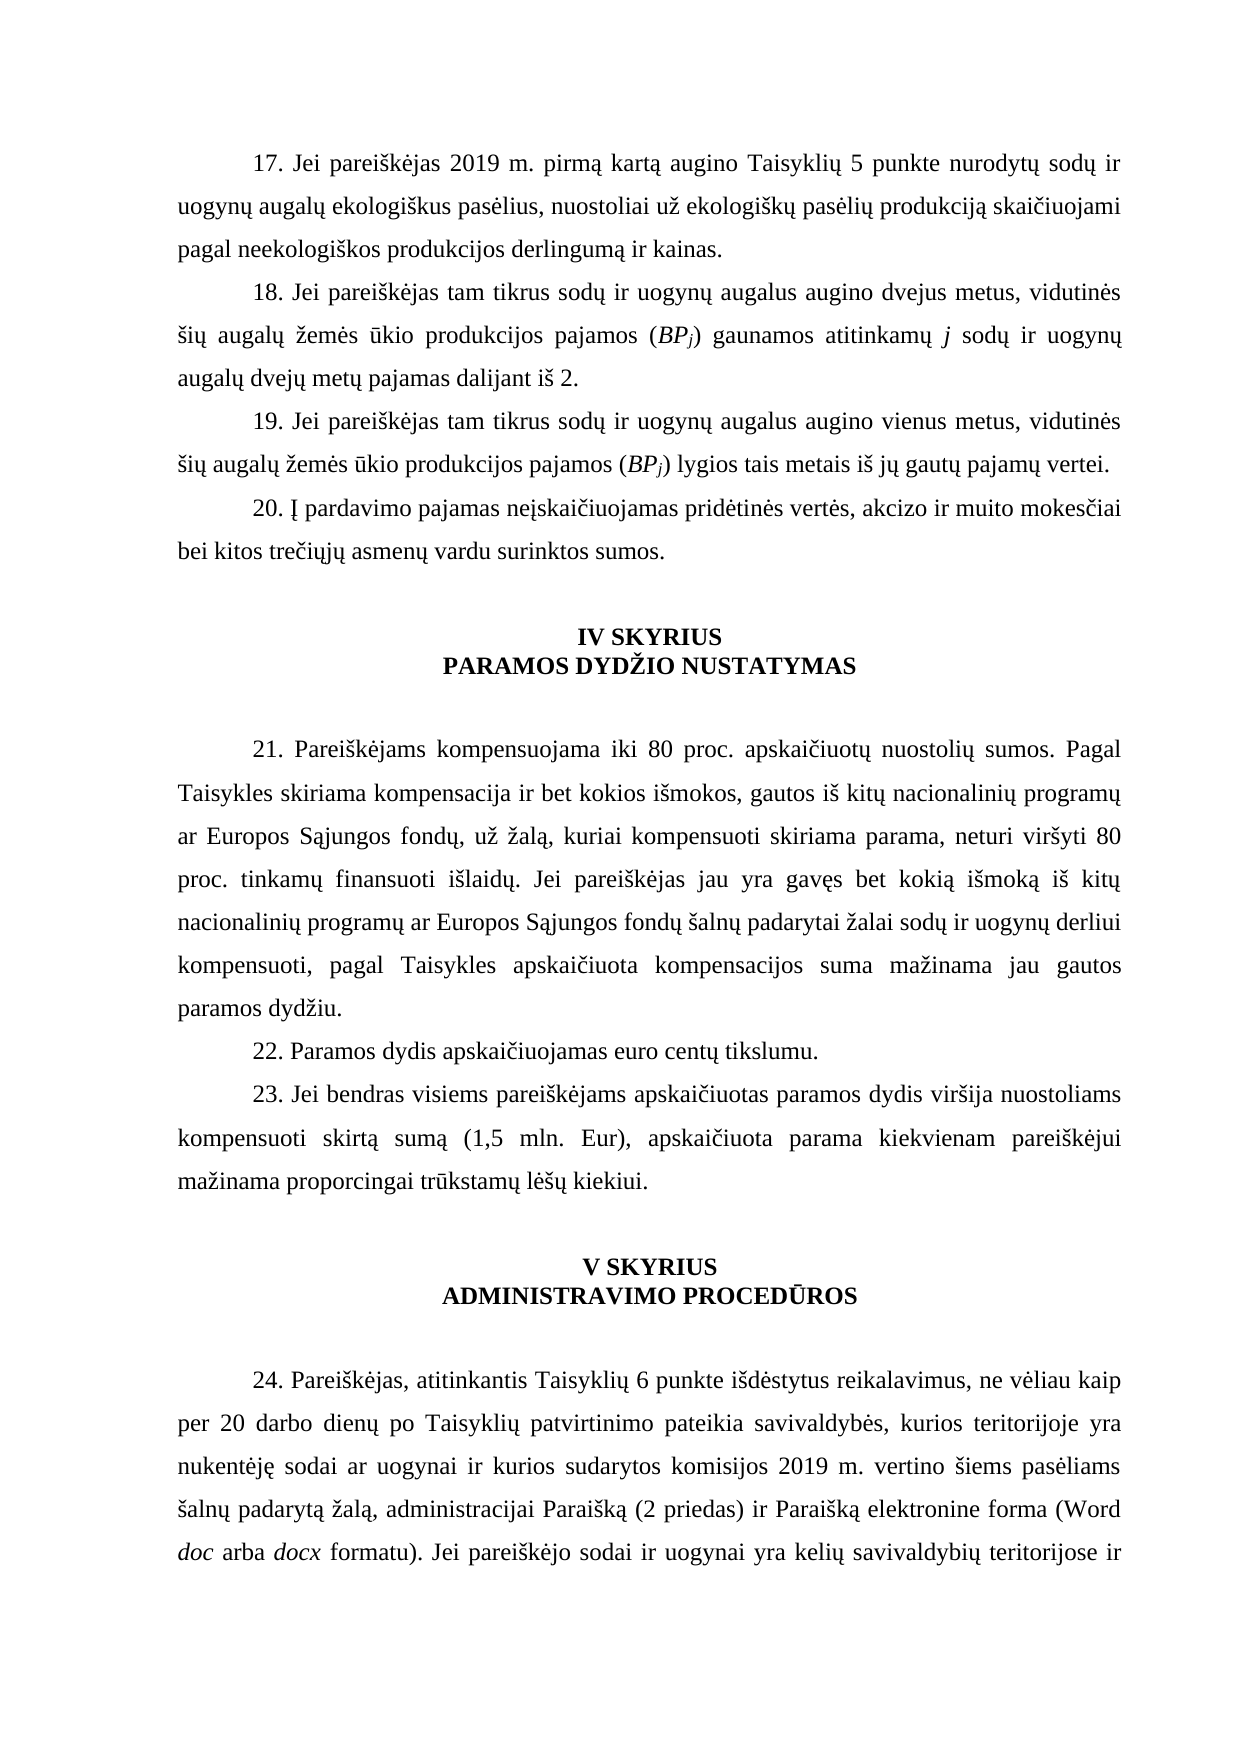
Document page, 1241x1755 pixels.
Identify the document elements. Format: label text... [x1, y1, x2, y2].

text 18. Jei pareiškėjas tam tikrus sodų ir uogynų augalus augino dvejus metus, vidutinės šių augalų žemės ūkio produkcijos pajamos (BPj) gaunamos atitinkamų j sodų ir uogynų augalų dvejų metų pajamas dalijant iš 2. [177, 277, 1122, 392]
text ADMINISTRAVIMO PROCEDŪROS [177, 1281, 1122, 1309]
text V SKYRIUS [177, 1252, 1122, 1281]
text 22. Paramos dydis apskaičiuojamas euro centų tikslumu. [177, 1036, 1122, 1065]
text 20. Į pardavimo pajamas neįskaičiuojamas pridėtinės vertės, akcizo ir muito mokesčiai bei kitos trečiųjų asmenų vardu surinktos sumos. [177, 493, 1122, 564]
text 21. Pareiškėjams kompensuojama iki 80 proc. apskaičiuotų nuostolių sumos. Pagal Taisykles skiriama kompensacija ir bet kokios išmokos, gautos iš kitų nacionalinių programų ar Europos Sąjungos fondų, už žalą, kuriai kompensuoti skiriama parama, neturi viršyti 80 proc. tinkamų finansuoti išlaidų. Jei pareiškėjas jau yra gavęs bet kokią išmoką iš kitų nacionalinių programų ar Europos Sąjungos fondų šalnų padarytai žalai sodų ir uogynų derliui kompensuoti, pagal Taisykles apskaičiuota kompensacijos suma mažinama jau gautos paramos dydžiu. [177, 734, 1122, 1022]
text 24. Pareiškėjas, atitinkantis Taisyklių 6 punkte išdėstytus reikalavimus, ne vėliau kaip per 20 darbo dienų po Taisyklių patvirtinimo pateikia savivaldybės, kurios teritorijoje yra nukentėję sodai ar uogynai ir kurios sudarytos komisijos 2019 m. vertino šiems pasėliams šalnų padarytą žalą, administracijai Paraišką (2 priedas) ir Paraišką elektronine forma (Word doc arba docx formatu). Jei pareiškėjo sodai ir uogynai yra kelių savivaldybių teritorijose ir [177, 1365, 1122, 1566]
text 23. Jei bendras visiems pareiškėjams apskaičiuotas paramos dydis viršija nuostoliams kompensuoti skirtą sumą (1,5 mln. Eur), apskaičiuota parama kiekvienam pareiškėjui mažinama proporcingai trūkstamų lėšų kiekiui. [177, 1079, 1122, 1194]
text 19. Jei pareiškėjas tam tikrus sodų ir uogynų augalus augino vienus metus, vidutinės šių augalų žemės ūkio produkcijos pajamos (BPj) lygios tais metais iš jų gautų pajamų vertei. [177, 406, 1122, 478]
text 17. Jei pareiškėjas 2019 m. pirmą kartą augino Taisyklių 5 punkte nurodytų sodų ir uogynų augalų ekologiškus pasėlius, nuostoliai už ekologiškų pasėlių produkciją skaičiuojami pagal neekologiškos produkcijos derlingumą ir kainas. [177, 148, 1122, 263]
text IV SKYRIUS [177, 622, 1122, 651]
text PARAMOS DYDŽIO NUSTATYMAS [177, 651, 1122, 679]
